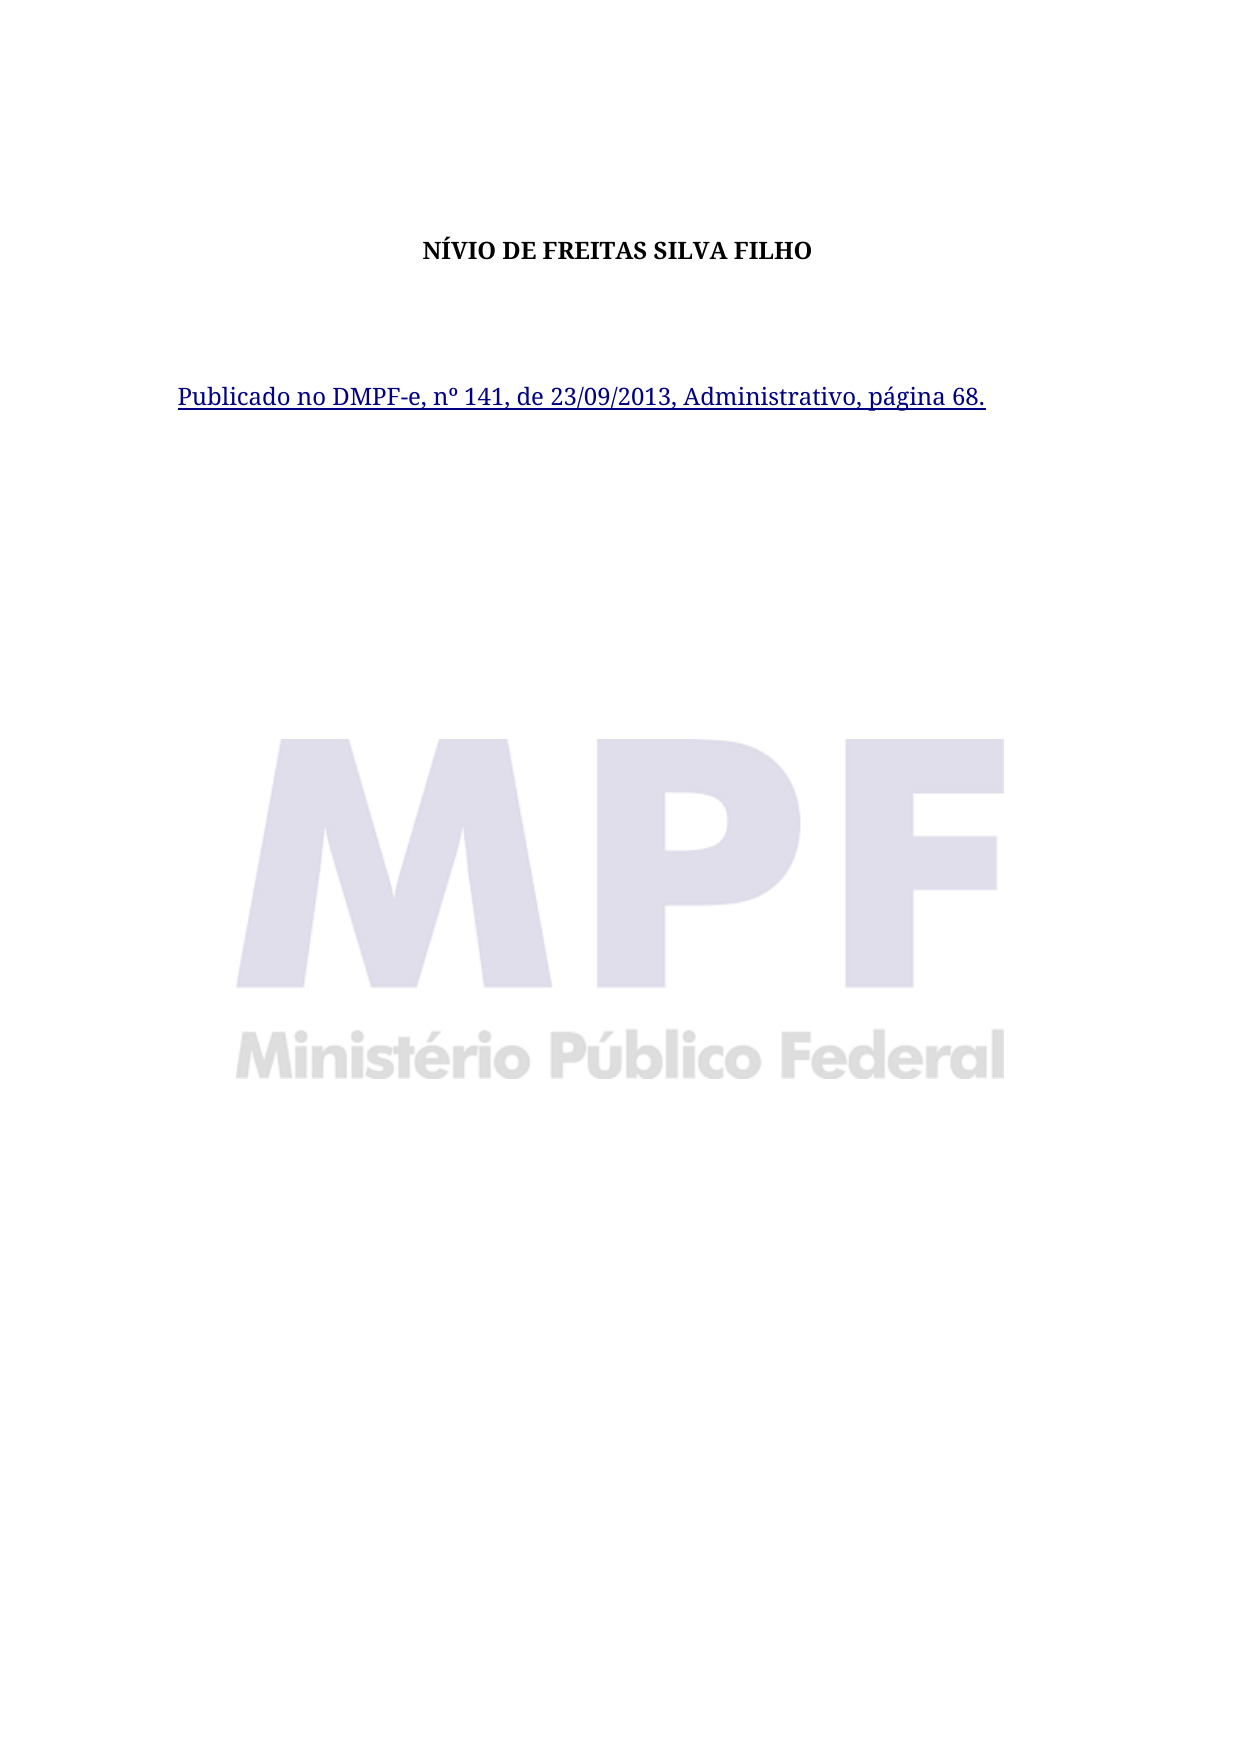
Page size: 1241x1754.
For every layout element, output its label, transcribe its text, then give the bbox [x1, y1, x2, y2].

text Publicado no DMPF-e, nº 141, de 23/09/2013, Administrativo, página 68. [177, 380, 1058, 413]
text NÍVIO DE FREITAS SILVA FILHO [177, 233, 1058, 266]
picture [236, 739, 1004, 1079]
